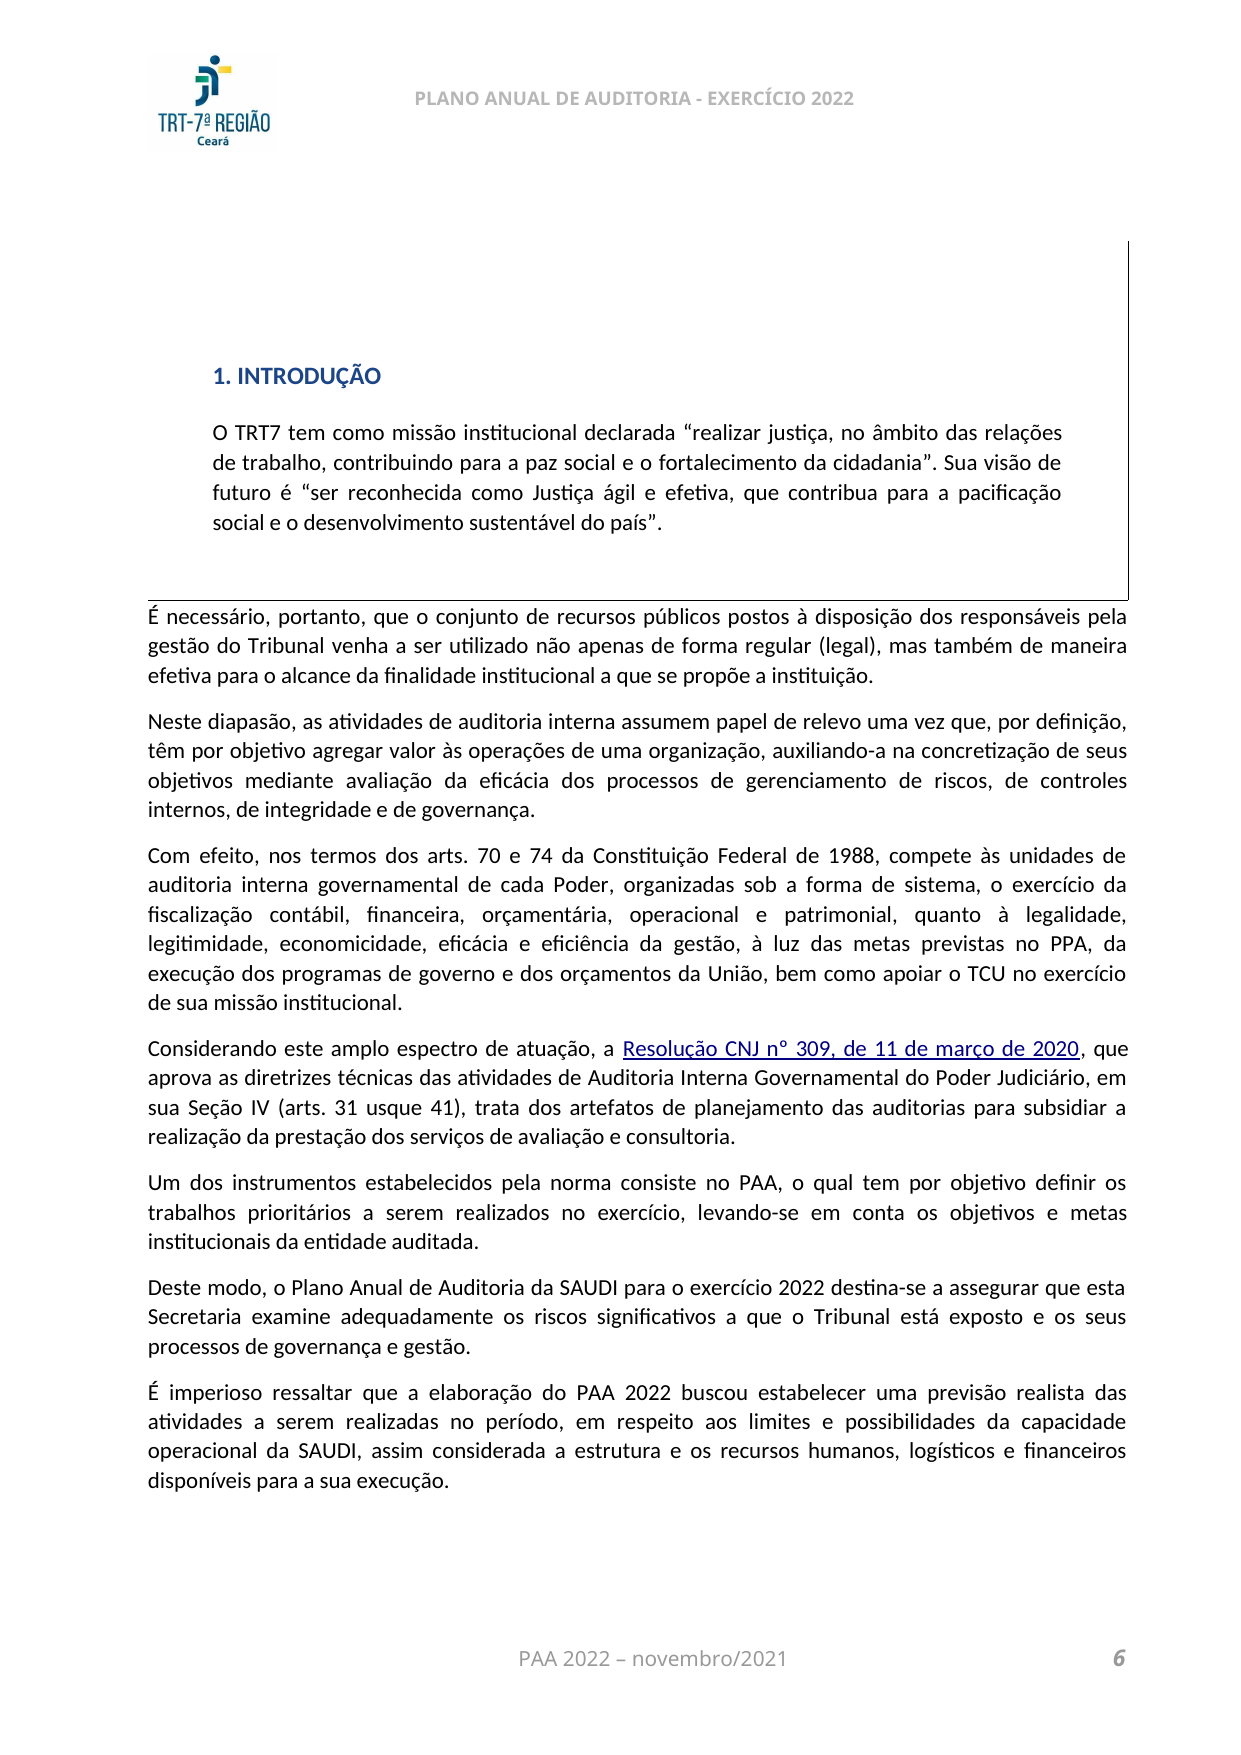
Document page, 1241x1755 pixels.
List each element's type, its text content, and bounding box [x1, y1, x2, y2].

text Com efeito, nos termos dos arts. 70 e 74 da Constituição Federal de 1988, compete às unidades de auditoria interna governamental de cada Poder, organizadas sob a forma de sistema, o exercício da fiscalização contábil, financeira, orçamentária, operacional e patrimonial, quanto à legalidade, legitimidade, economicidade, eficácia e eficiência da gestão, à luz das metas previstas no PPA, da execução dos programas de governo e dos orçamentos da União, bem como apoiar o TCU no exercício de sua missão institucional. [148, 841, 1129, 1016]
text É necessário, portanto, que o conjunto de recursos públicos postos à disposição dos responsáveis pela gestão do Tribunal venha a ser utilizado não apenas de forma regular (legal), mas também de maneira efetiva para o alcance da finalidade institucional a que se propõe a instituição. [148, 602, 1129, 689]
text 1. INTRODUÇÃO [148, 296, 1128, 353]
text Deste modo, o Plano Anual de Auditoria da SAUDI para o exercício 2022 destina-se a assegurar que esta Secretaria examine adequadamente os riscos significativos a que o Tribunal está exposto e os seus processos de governança e gestão. [148, 1273, 1129, 1360]
text Considerando este amplo espectro de atuação, a Resolução CNJ nº 309, de 11 de março de 2020, que aprova as diretrizes técnicas das atividades de Auditoria Interna Governamental do Poder Judiciário, em sua Seção IV (arts. 31 usque 41), trata dos artefatos de planejamento das auditorias para subsidiar a realização da prestação dos serviços de avaliação e consultoria. [148, 1034, 1129, 1150]
text O TRT7 tem como missão institucional declarada “realizar justiça, no âmbito das relações de trabalho, contribuindo para a paz social e o fortalecimento da cidadania”. Sua visão de futuro é “ser reconhecida como Justiça ágil e efetiva, que contribua para a pacificação social e o desenvolvimento sustentável do país”. [148, 353, 1128, 600]
text É imperioso ressaltar que a elaboração do PAA 2022 buscou estabelecer uma previsão realista das atividades a serem realizadas no período, em respeito aos limites e possibilidades da capacidade operacional da SAUDI, assim considerada a estrutura e os recursos humanos, logísticos e financeiros disponíveis para a sua execução. [148, 1378, 1129, 1494]
text Um dos instrumentos estabelecidos pela norma consiste no PAA, o qual tem por objetivo definir os trabalhos prioritários a serem realizados no exercício, levando-se em conta os objetivos e metas institucionais da entidade auditada. [148, 1168, 1129, 1255]
text Neste diapasão, as atividades de auditoria interna assumem papel de relevo uma vez que, por definição, têm por objetivo agregar valor às operações de uma organização, auxiliando-a na concretização de seus objetivos mediante avaliação da eficácia dos processos de gerenciamento de riscos, de controles internos, de integridade e de governança. [148, 707, 1129, 823]
